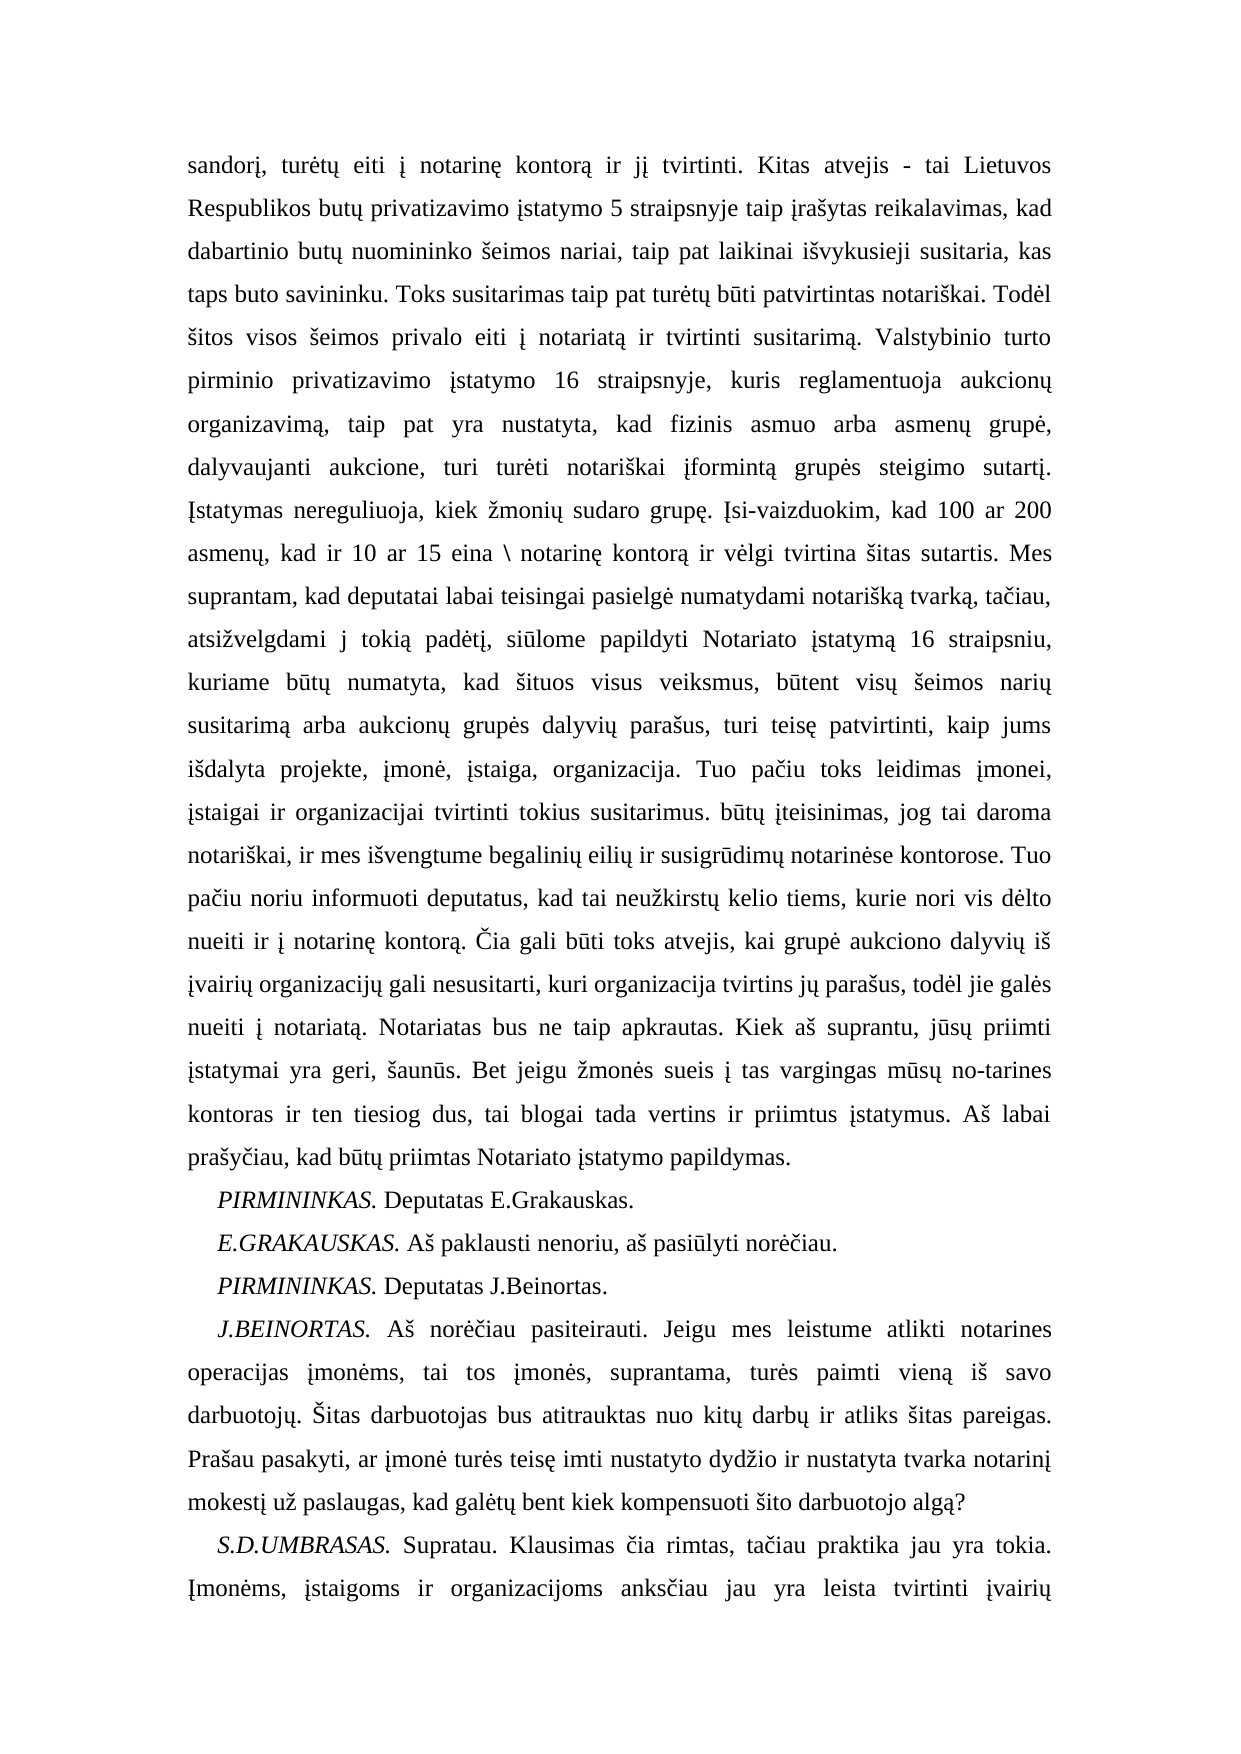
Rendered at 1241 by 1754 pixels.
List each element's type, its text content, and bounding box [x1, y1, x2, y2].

text E.GRAKAUSKAS. Aš paklausti nenoriu, aš pasiūlyti norėčiau. [187, 1228, 1053, 1257]
text sandorį, turėtų eiti į notarinę kontorą ir jį tvirtinti. Kitas atvejis - tai Lietuvos Respublikos butų privatizavimo įstatymo 5 straipsnyje taip įrašytas reikalavimas, kad dabartinio butų nuomininko šeimos nariai, taip pat laikinai išvykusieji susitaria, kas taps buto savininku. Toks susitarimas taip pat turėtų būti patvirtintas notariškai. Todėl šitos visos šeimos privalo eiti į notariatą ir tvirtinti susitarimą. Valstybinio turto pirminio privatizavimo įstatymo 16 straipsnyje, kuris reglamentuoja aukcionų organizavimą, taip pat yra nustatyta, kad fizinis asmuo arba asmenų grupė, dalyvaujanti aukcione, turi turėti notariškai įformintą grupės steigimo sutartį. Įstatymas nereguliuoja, kiek žmonių sudaro grupę. Įsi-vaizduokim, kad 100 ar 200 asmenų, kad ir 10 ar 15 eina \ notarinę kontorą ir vėlgi tvirtina šitas sutartis. Mes suprantam, kad deputatai labai teisingai pasielgė numatydami notarišką tvarką, tačiau, atsižvelgdami j tokią padėtį, siūlome papildyti Notariato įstatymą 16 straipsniu, kuriame būtų numatyta, kad šituos visus veiksmus, būtent visų šeimos narių susitarimą arba aukcionų grupės dalyvių parašus, turi teisę patvirtinti, kaip jums išdalyta projekte, įmonė, įstaiga, organizacija. Tuo pačiu toks leidimas įmonei, įstaigai ir organizacijai tvirtinti tokius susitarimus. būtų įteisinimas, jog tai daroma notariškai, ir mes išvengtume begalinių eilių ir susigrūdimų notarinėse kontorose. Tuo pačiu noriu informuoti deputatus, kad tai neužkirstų kelio tiems, kurie nori vis dėlto nueiti ir į notarinę kontorą. Čia gali būti toks atvejis, kai grupė aukciono dalyvių iš įvairių organizacijų gali nesusitarti, kuri organizacija tvirtins jų parašus, todėl jie galės nueiti į notariatą. Notariatas bus ne taip apkrautas. Kiek aš suprantu, jūsų priimti įstatymai yra geri, šaunūs. Bet jeigu žmonės sueis į tas vargingas mūsų no-tarines kontoras ir ten tiesiog dus, tai blogai tada vertins ir priimtus įstatymus. Aš labai prašyčiau, kad būtų priimtas Notariato įstatymo papildymas. [187, 150, 1053, 1171]
text J.BEINORTAS. Aš norėčiau pasiteirauti. Jeigu mes leistume atlikti notarines operacijas įmonėms, tai tos įmonės, suprantama, turės paimti vieną iš savo darbuotojų. Šitas darbuotojas bus atitrauktas nuo kitų darbų ir atliks šitas pareigas. Prašau pasakyti, ar įmonė turės teisę imti nustatyto dydžio ir nustatyta tvarka notarinį mokestį už paslaugas, kad galėtų bent kiek kompensuoti šito darbuotojo algą? [187, 1314, 1053, 1516]
text PIRMININKAS. Deputatas E.Grakauskas. [187, 1185, 1053, 1214]
text PIRMININKAS. Deputatas J.Beinortas. [187, 1271, 1053, 1300]
text S.D.UMBRASAS. Supratau. Klausimas čia rimtas, tačiau praktika jau yra tokia. Įmonėms, įstaigoms ir organizacijoms anksčiau jau yra leista tvirtinti įvairių [187, 1530, 1053, 1602]
